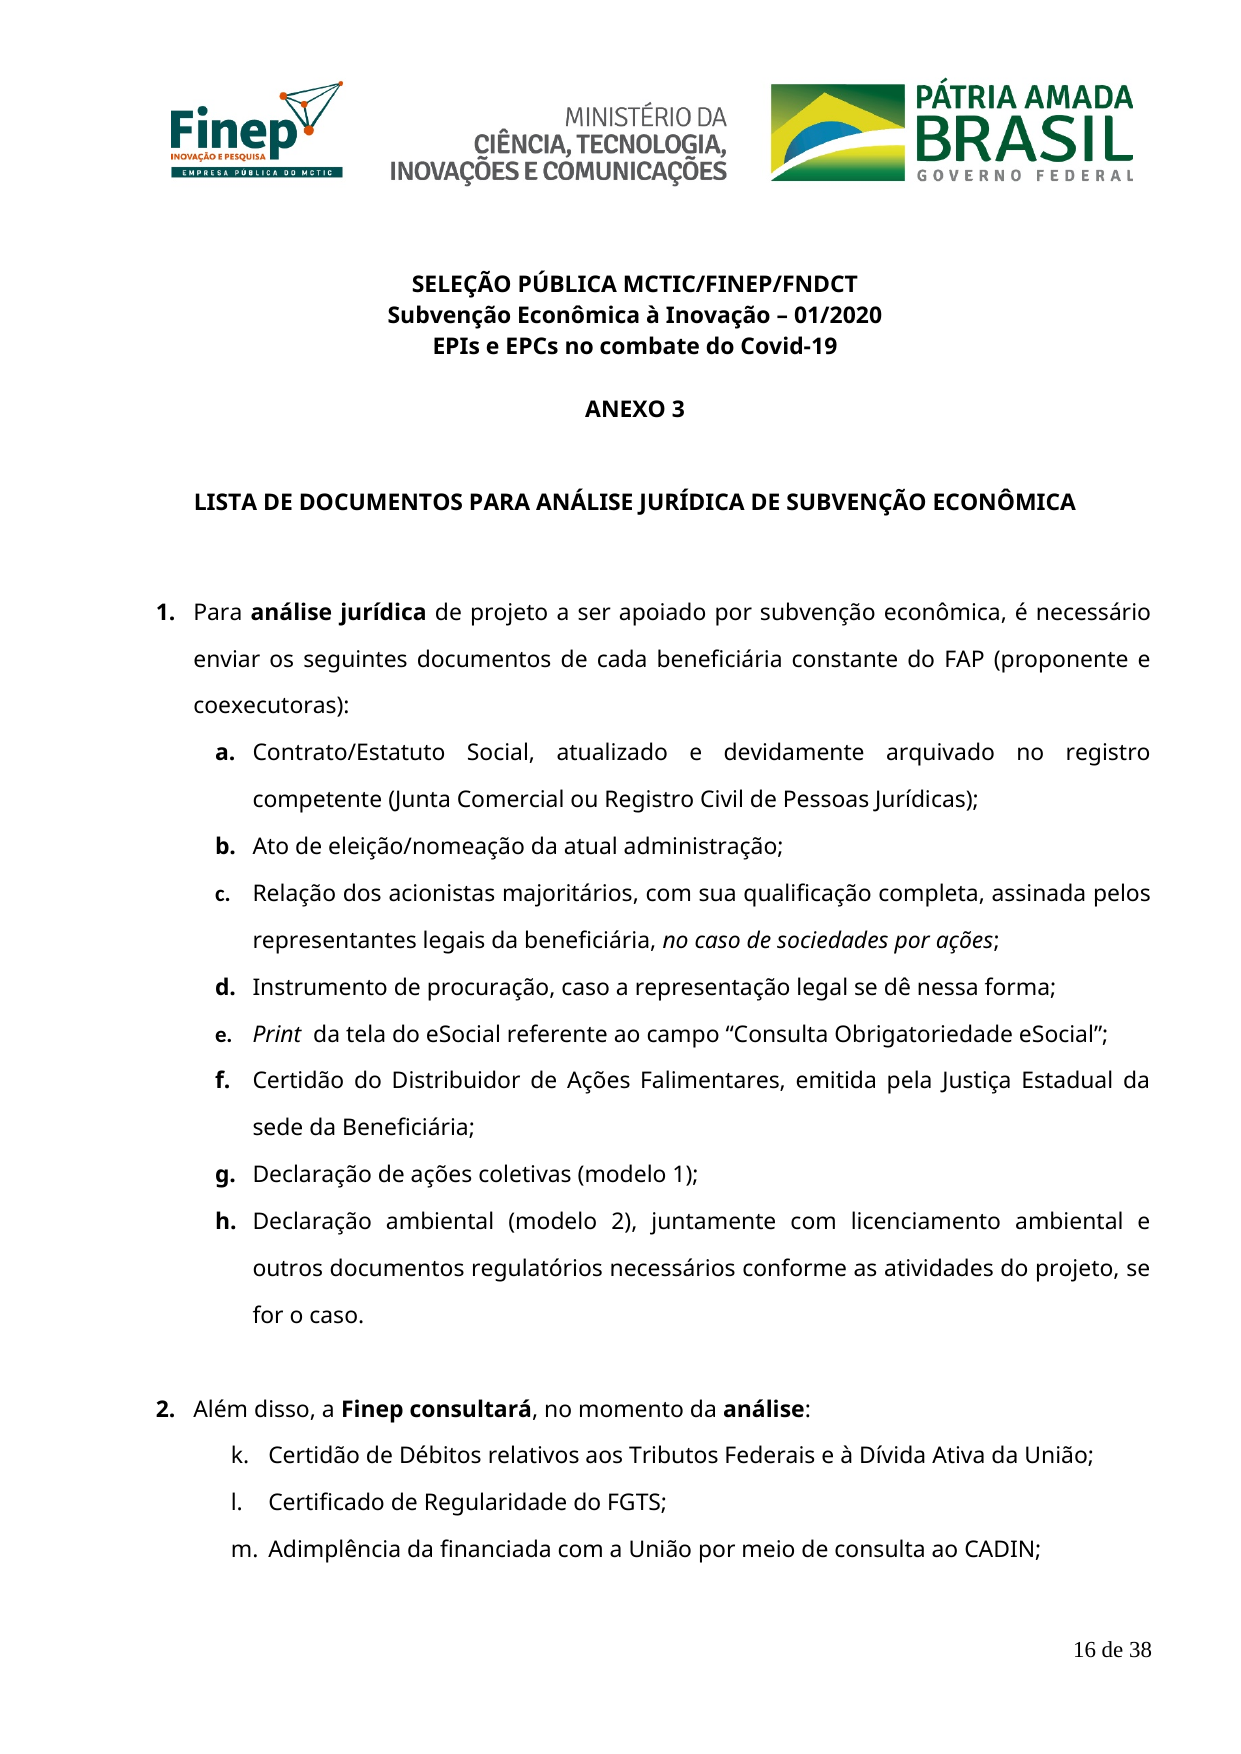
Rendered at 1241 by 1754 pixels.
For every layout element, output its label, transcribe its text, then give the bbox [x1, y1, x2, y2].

list Declaração ambiental (modelo 2), juntamente com licenciamento ambiental e outros documentos regulatórios necessários conforme as atividades do projeto, se for o caso. [215, 1205, 1152, 1330]
list Relação dos acionistas majoritários, com sua qualificação completa, assinada pelos representantes legais da beneficiária, no caso de sociedades por ações; [215, 877, 1152, 955]
text Subvenção Econômica à Inovação – 01/2020 [118, 299, 1152, 330]
subtitle LISTA DE DOCUMENTOS PARA ANÁLISE JURÍDICA DE SUBVENÇÃO ECONÔMICA [118, 486, 1152, 517]
list Certidão do Distribuidor de Ações Falimentares, emitida pela Justiça Estadual da sede da Beneficiária; [215, 1064, 1152, 1142]
list Além disso, a Finep consultará, no momento da análise: [156, 1392, 1152, 1424]
list Certidão de Débitos relativos aos Tributos Federais e à Dívida Ativa da União; [231, 1439, 1152, 1471]
list Ato de eleição/nomeação da atual administração; [215, 830, 1152, 861]
list Contrato/Estatuto Social, atualizado e devidamente arquivado no registro competente (Junta Comercial ou Registro Civil de Pessoas Jurídicas); [215, 736, 1152, 814]
text EPIs e EPCs no combate do Covid-19 [118, 330, 1152, 361]
text ANEXO 3 [118, 392, 1152, 424]
list Adimplência da financiada com a União por meio de consulta ao CADIN; [231, 1533, 1152, 1564]
list Para análise jurídica de projeto a ser apoiado por subvenção econômica, é necessário enviar os seguintes documentos de cada beneficiária constante do FAP (proponente e coexecutoras): [156, 596, 1152, 721]
list Certificado de Regularidade do FGTS; [231, 1486, 1152, 1517]
list Declaração de ações coletivas (modelo 1); [215, 1158, 1152, 1189]
list Print da tela do eSocial referente ao campo “Consulta Obrigatoriedade eSocial”; [215, 1017, 1152, 1049]
text SELEÇÃO PÚBLICA MCTIC/FINEP/FNDCT [118, 267, 1152, 299]
list Instrumento de procuração, caso a representação legal se dê nessa forma; [215, 971, 1152, 1002]
